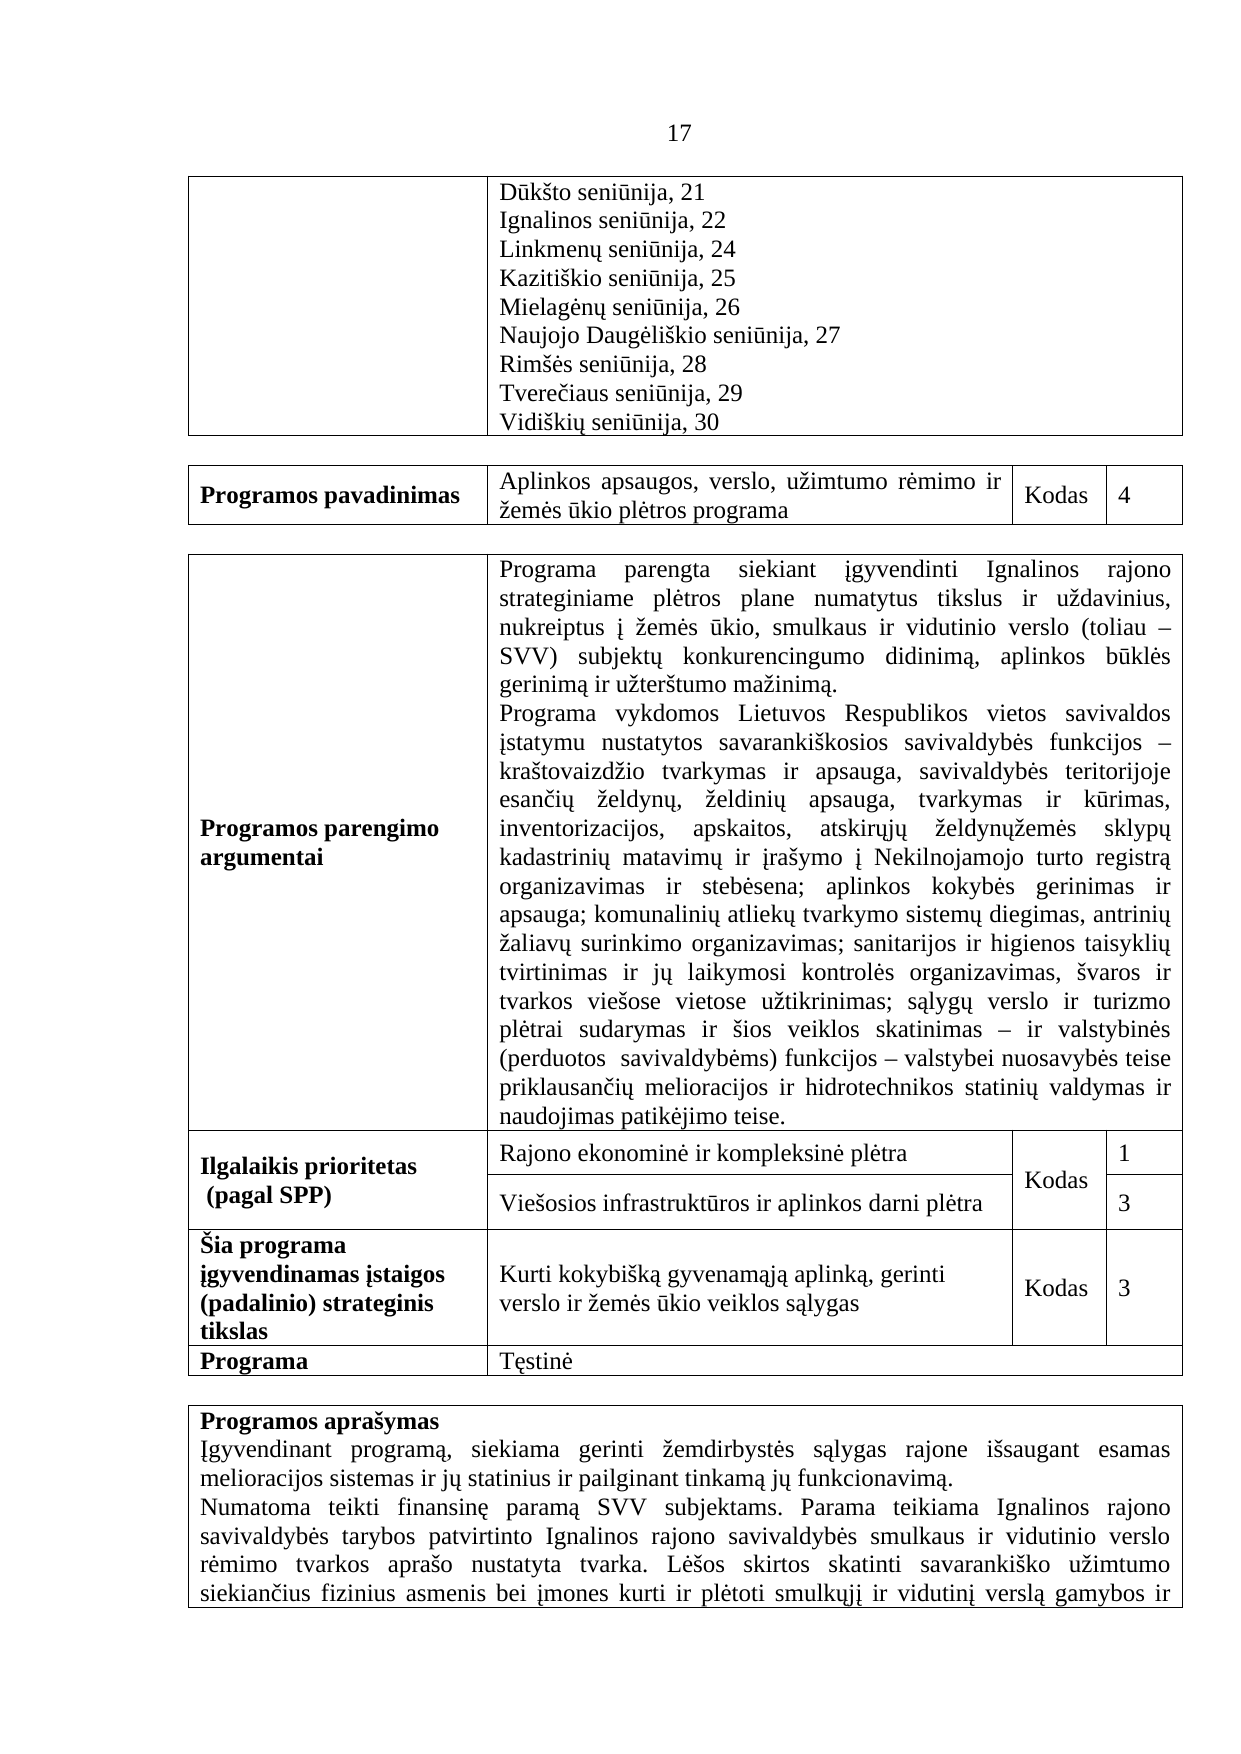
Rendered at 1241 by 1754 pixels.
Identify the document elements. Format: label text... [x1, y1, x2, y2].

table_cell [189, 177, 487, 435]
table_cell Viešosios infrastruktūros ir aplinkos darni plėtra [488, 1175, 1012, 1229]
table_cell 1 [1107, 1131, 1182, 1174]
table_cell Dūkšto seniūnija, 21 Ignalinos seniūnija, 22 Linkmenų seniūnija, 24 Kazitiškio seniūnija, 25 Mielagėnų seniūnija, 26 Naujojo Daugėliškio seniūnija, 27 Rimšės seniūnija, 28 Tverečiaus seniūnija, 29 Vidiškių seniūnija, 30 [488, 177, 1182, 435]
table_header Programa parengta siekiant įgyvendinti Ignalinos rajono strateginiame plėtros plane numatytus tikslus ir uždavinius, nukreiptus į žemės ūkio, smulkaus ir vidutinio verslo (toliau – SVV) subjektų konkurencingumo didinimą, aplinkos būklės gerinimą ir užterštumo mažinimą. Programa vykdomos Lietuvos Respublikos vietos savivaldos įstatymu nustatytos savarankiškosios savivaldybės funkcijos –kraštovaizdžio tvarkymas ir apsauga, savivaldybės teritorijoje esančių želdynų, želdinių apsauga, tvarkymas ir kūrimas, inventorizacijos, apskaitos, atskirųjų želdynųžemės sklypų kadastrinių matavimų ir įrašymo į Nekilnojamojo turto registrą organizavimas ir stebėsena; aplinkos kokybės gerinimas ir apsauga; komunalinių atliekų tvarkymo sistemų diegimas, antrinių žaliavų surinkimo organizavimas; sanitarijos ir higienos taisyklių tvirtinimas ir jų laikymosi kontrolės organizavimas, švaros ir tvarkos viešose vietose užtikrinimas; sąlygų verslo ir turizmo plėtrai sudarymas ir šios veiklos skatinimas – ir valstybinės (perduotos savivaldybėms) funkcijos – valstybei nuosavybės teise priklausančių melioracijos ir hidrotechnikos statinių valdymas ir naudojimas patikėjimo teise. [488, 555, 1182, 1129]
table_cell Kodas [1013, 1230, 1106, 1345]
table_header Kodas [1013, 466, 1106, 524]
table_header Programos pavadinimas [189, 466, 487, 524]
table_cell Kodas [1013, 1131, 1106, 1229]
table_cell Šia programa įgyvendinamas įstaigos (padalinio) strateginis tikslas [189, 1230, 487, 1345]
table_header Programos aprašymas Įgyvendinant programą, siekiama gerinti žemdirbystės sąlygas rajone išsaugant esamas melioracijos sistemas ir jų statinius ir pailginant tinkamą jų funkcionavimą. Numatoma teikti finansinę paramą SVV subjektams. Parama teikiama Ignalinos rajono savivaldybės tarybos patvirtinto Ignalinos rajono savivaldybės smulkaus ir vidutinio verslo rėmimo tvarkos aprašo nustatyta tvarka. Lėšos skirtos skatinti savarankiško užimtumo siekiančius fizinius asmenis bei įmones kurti ir plėtoti smulkųjį ir vidutinį verslą gamybos ir [189, 1406, 1182, 1607]
table_header 4 [1107, 466, 1182, 524]
table_cell Ilgalaikis prioritetas (pagal SPP) [189, 1131, 487, 1229]
table_cell Tęstinė [488, 1346, 1182, 1375]
table_header Aplinkos apsaugos, verslo, užimtumo rėmimo ir žemės ūkio plėtros programa [488, 466, 1012, 524]
table_cell Programa [189, 1346, 487, 1375]
table_header Programos parengimo argumentai [189, 555, 487, 1129]
table_cell 3 [1107, 1175, 1182, 1229]
table_cell Kurti kokybišką gyvenamąją aplinką, gerinti verslo ir žemės ūkio veiklos sąlygas [488, 1230, 1012, 1345]
table_cell 3 [1107, 1230, 1182, 1345]
table_cell Rajono ekonominė ir kompleksinė plėtra [488, 1131, 1012, 1174]
